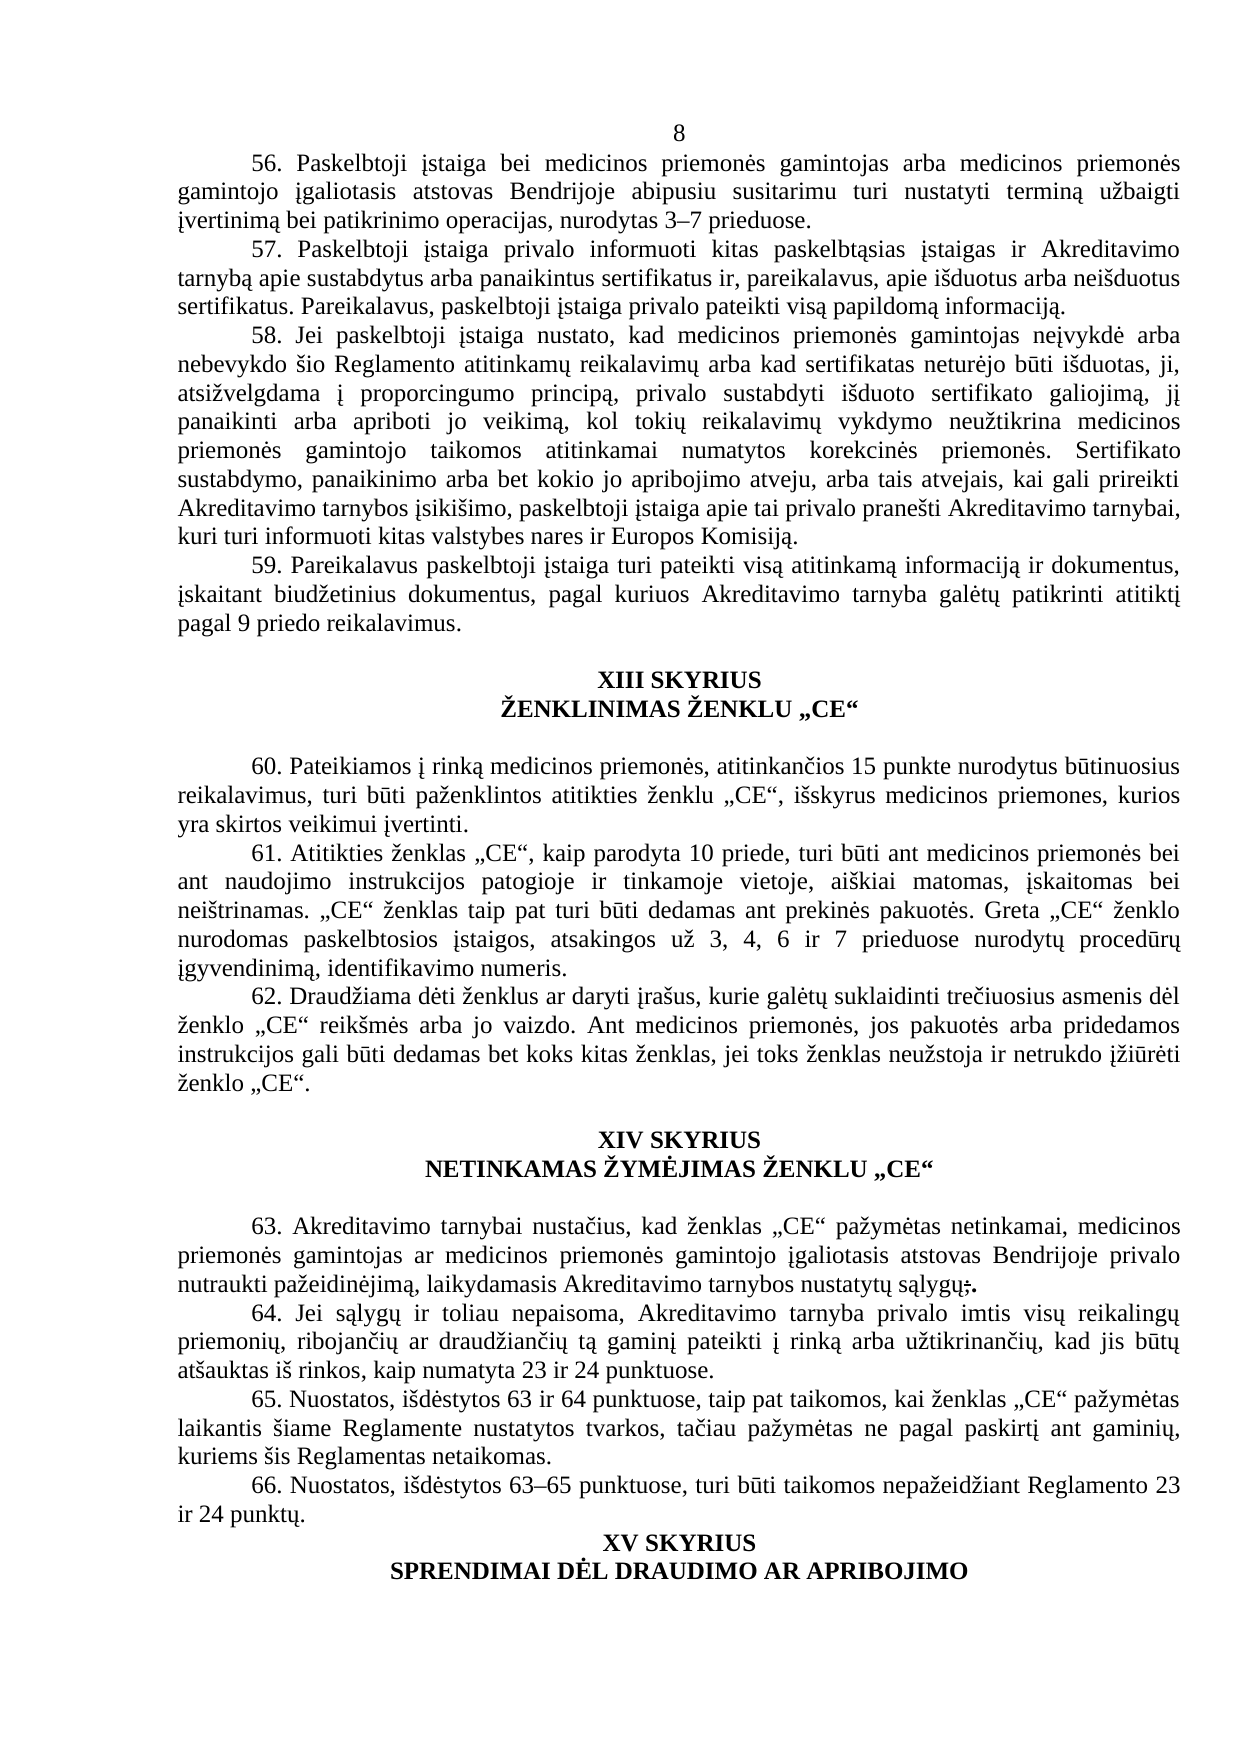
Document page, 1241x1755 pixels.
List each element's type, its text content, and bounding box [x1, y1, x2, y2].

text 66. Nuostatos, išdėstytos 63–65 punktuose, turi būti taikomos nepažeidžiant Reglamento 23 ir 24 punktų. [177, 1470, 1181, 1528]
text 59. Pareikalavus paskelbtoji įstaiga turi pateikti visą atitinkamą informaciją ir dokumentus, įskaitant biudžetinius dokumentus, pagal kuriuos Akreditavimo tarnyba galėtų patikrinti atitiktį pagal 9 priedo reikalavimus. [177, 550, 1181, 636]
text XIV SKYRIUS [177, 1125, 1181, 1154]
text 65. Nuostatos, išdėstytos 63 ir 64 punktuose, taip pat taikomos, kai ženklas „CE“ pažymėtas laikantis šiame Reglamente nustatytos tvarkos, tačiau pažymėtas ne pagal paskirtį ant gaminių, kuriems šis Reglamentas netaikomas. [177, 1384, 1181, 1470]
text XV SKYRIUS [177, 1528, 1181, 1556]
text SPRENDIMAI DĖL DRAUDIMO AR APRIBOJIMO [177, 1556, 1181, 1585]
text 64. Jei sąlygų ir toliau nepaisoma, Akreditavimo tarnyba privalo imtis visų reikalingų priemonių, ribojančių ar draudžiančių tą gaminį pateikti į rinką arba užtikrinančių, kad jis būtų atšauktas iš rinkos, kaip numatyta 23 ir 24 punktuose. [177, 1298, 1181, 1384]
text 57. Paskelbtoji įstaiga privalo informuoti kitas paskelbtąsias įstaigas ir Akreditavimo tarnybą apie sustabdytus arba panaikintus sertifikatus ir, pareikalavus, apie išduotus arba neišduotus sertifikatus. Pareikalavus, paskelbtoji įstaiga privalo pateikti visą papildomą informaciją. [177, 234, 1181, 320]
text 61. Atitikties ženklas „CE“, kaip parodyta 10 priede, turi būti ant medicinos priemonės bei ant naudojimo instrukcijos patogioje ir tinkamoje vietoje, aiškiai matomas, įskaitomas bei neištrinamas. „CE“ ženklas taip pat turi būti dedamas ant prekinės pakuotės. Greta „CE“ ženklo nurodomas paskelbtosios įstaigos, atsakingos už 3, 4, 6 ir 7 prieduose nurodytų procedūrų įgyvendinimą, identifikavimo numeris. [177, 838, 1181, 981]
text 63. Akreditavimo tarnybai nustačius, kad ženklas „CE“ pažymėtas netinkamai, medicinos priemonės gamintojas ar medicinos priemonės gamintojo įgaliotasis atstovas Bendrijoje privalo nutraukti pažeidinėjimą, laikydamasis Akreditavimo tarnybos nustatytų sąlygų;. [177, 1211, 1181, 1298]
text Netinkamas žymėjimas ženklu „CE“ [177, 1154, 1181, 1183]
text ŽENKLINIMAS ŽENKLU „CE“ [177, 694, 1181, 723]
text 62. Draudžiama dėti ženklus ar daryti įrašus, kurie galėtų suklaidinti trečiuosius asmenis dėl ženklo „CE“ reikšmės arba jo vaizdo. Ant medicinos priemonės, jos pakuotės arba pridedamos instrukcijos gali būti dedamas bet koks kitas ženklas, jei toks ženklas neužstoja ir netrukdo įžiūrėti ženklo „CE“. [177, 981, 1181, 1096]
text XIII SKYRIUS [177, 665, 1181, 694]
text 60. Pateikiamos į rinką medicinos priemonės, atitinkančios 15 punkte nurodytus būtinuosius reikalavimus, turi būti paženklintos atitikties ženklu „CE“, išskyrus medicinos priemones, kurios yra skirtos veikimui įvertinti. [177, 751, 1181, 838]
text 58. Jei paskelbtoji įstaiga nustato, kad medicinos priemonės gamintojas neįvykdė arba nebevykdo šio Reglamento atitinkamų reikalavimų arba kad sertifikatas neturėjo būti išduotas, ji, atsižvelgdama į proporcingumo principą, privalo sustabdyti išduoto sertifikato galiojimą, jį panaikinti arba apriboti jo veikimą, kol tokių reikalavimų vykdymo neužtikrina medicinos priemonės gamintojo taikomos atitinkamai numatytos korekcinės priemonės. Sertifikato sustabdymo, panaikinimo arba bet kokio jo apribojimo atveju, arba tais atvejais, kai gali prireikti Akreditavimo tarnybos įsikišimo, paskelbtoji įstaiga apie tai privalo pranešti Akreditavimo tarnybai, kuri turi informuoti kitas valstybes nares ir Europos Komisiją. [177, 320, 1181, 550]
text 56. Paskelbtoji įstaiga bei medicinos priemonės gamintojas arba medicinos priemonės gamintojo įgaliotasis atstovas Bendrijoje abipusiu susitarimu turi nustatyti terminą užbaigti įvertinimą bei patikrinimo operacijas, nurodytas 3–7 prieduose. [177, 148, 1181, 234]
